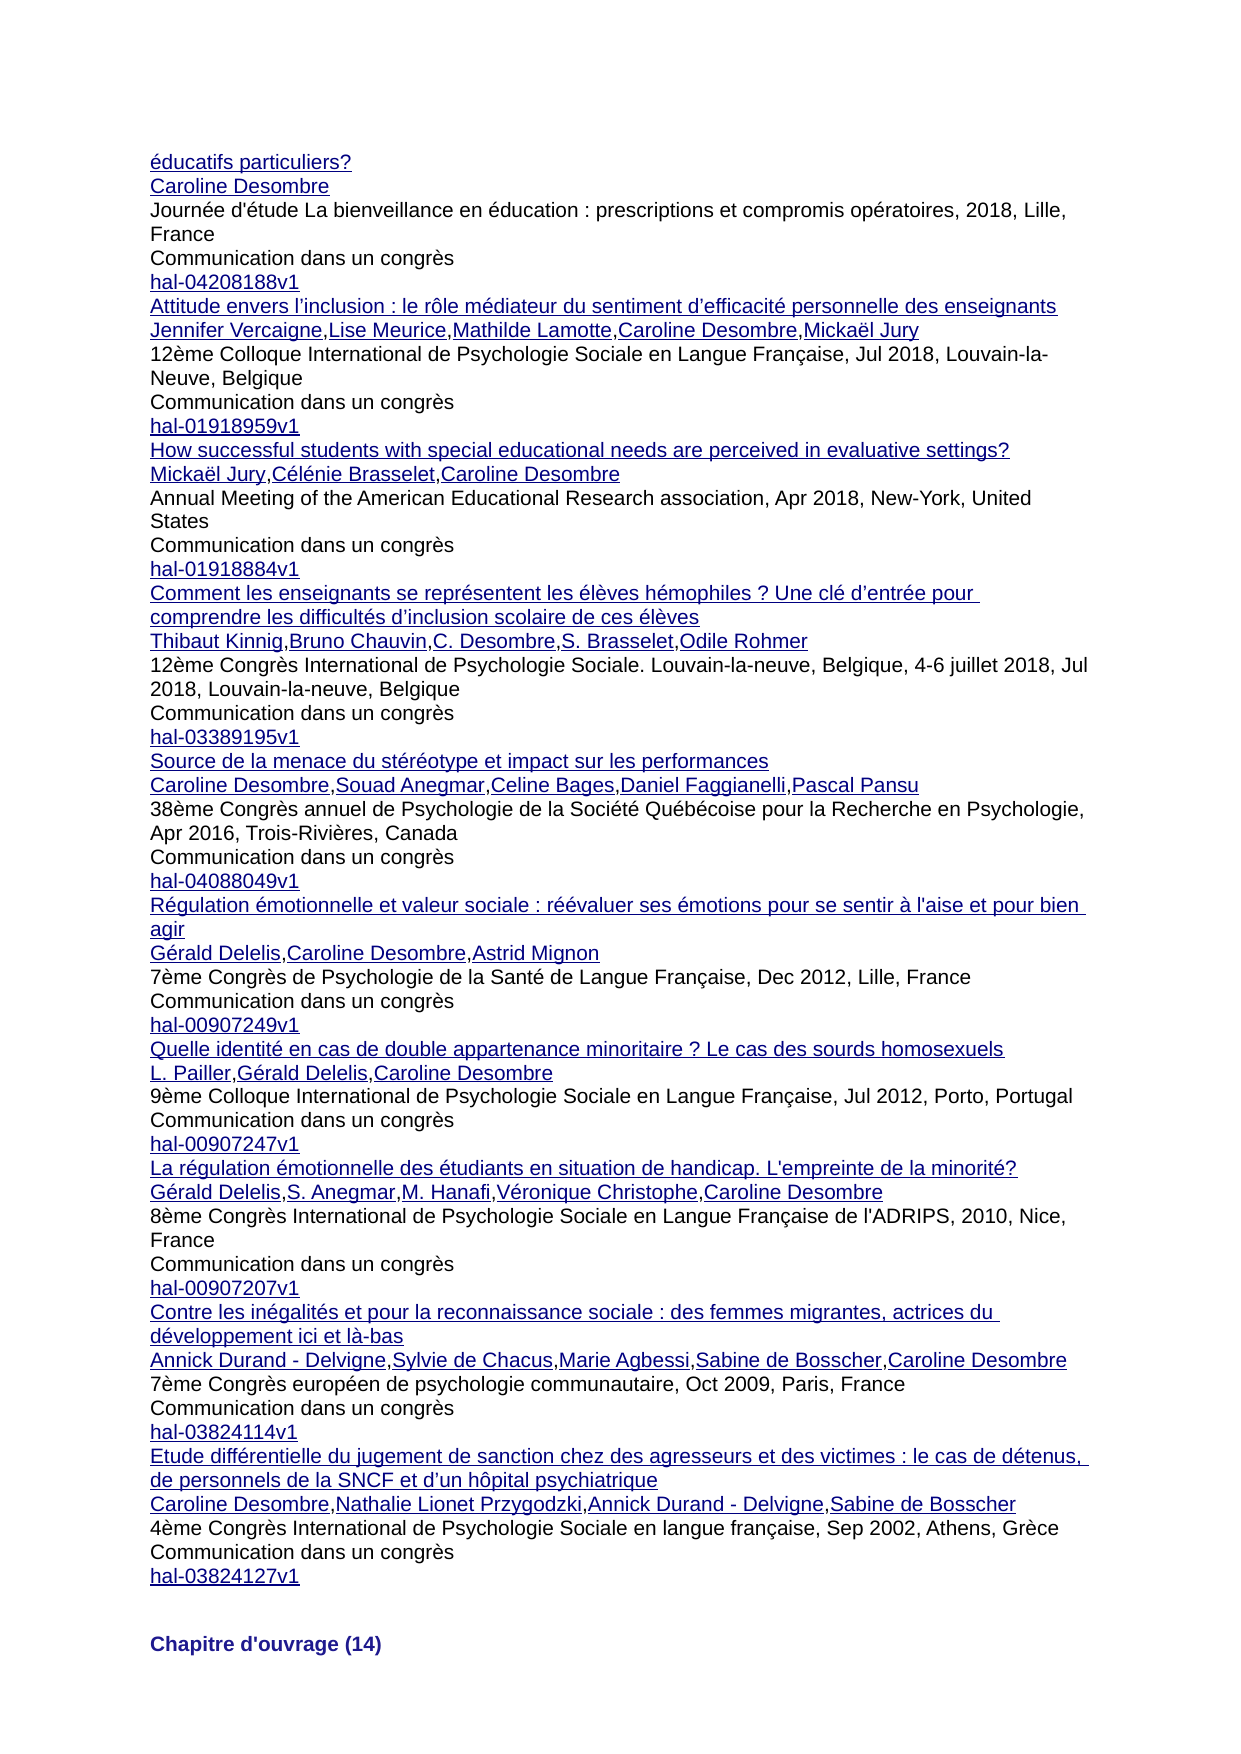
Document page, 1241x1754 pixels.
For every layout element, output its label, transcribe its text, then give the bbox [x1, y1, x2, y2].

subtitle Chapitre d'ouvrage (14) [150, 1632, 1090, 1656]
table_cell Comment les enseignants se représentent les élèves hémophiles ? Une clé d’entrée pour comprendre les difficultés d’inclusion scolaire de ces élèves Thibaut Kinnig,Bruno Chauvin,C. Desombre,S. Brasselet,Odile Rohmer 12ème Congrès International de Psychologie Sociale. Louvain-la-neuve, Belgique, 4-6 juillet 2018, Jul 2018, Louvain-la-neuve, Belgique Communication dans un congrès hal-03389195v1 [150, 581, 1090, 749]
table_cell Source de la menace du stéréotype et impact sur les performances Caroline Desombre,Souad Anegmar,Celine Bages,Daniel Faggianelli,Pascal Pansu 38ème Congrès annuel de Psychologie de la Société Québécoise pour la Recherche en Psychologie, Apr 2016, Trois-Rivières, Canada Communication dans un congrès hal-04088049v1 [150, 749, 1090, 893]
table_cell La régulation émotionnelle des étudiants en situation de handicap. L'empreinte de la minorité? Gérald Delelis,S. Anegmar,M. Hanafi,Véronique Christophe,Caroline Desombre 8ème Congrès International de Psychologie Sociale en Langue Française de l'ADRIPS, 2010, Nice, France Communication dans un congrès hal-00907207v1 [150, 1156, 1090, 1300]
table_cell Régulation émotionnelle et valeur sociale : réévaluer ses émotions pour se sentir à l'aise et pour bien agir Gérald Delelis,Caroline Desombre,Astrid Mignon 7ème Congrès de Psychologie de la Santé de Langue Française, Dec 2012, Lille, France Communication dans un congrès hal-00907249v1 [150, 893, 1090, 1036]
table_cell Etude différentielle du jugement de sanction chez des agresseurs et des victimes : le cas de détenus, de personnels de la SNCF et d’un hôpital psychiatrique Caroline Desombre,Nathalie Lionet Przygodzki,Annick Durand - Delvigne,Sabine de Bosscher 4ème Congrès International de Psychologie Sociale en langue française, Sep 2002, Athens, Grèce Communication dans un congrès hal-03824127v1 [150, 1444, 1090, 1587]
table_cell How successful students with special educational needs are perceived in evaluative settings? Mickaël Jury,Célénie Brasselet,Caroline Desombre Annual Meeting of the American Educational Research association, Apr 2018, New-York, United States Communication dans un congrès hal-01918884v1 [150, 438, 1090, 581]
table_cell Se sentir compétent à l'école: un bien-être favorable aux apprentissages pour les élèves à besoins éducatifs particuliers? Caroline Desombre Journée d'étude La bienveillance en éducation : prescriptions et compromis opératoires, 2018, Lille, France Communication dans un congrès hal-04208188v1 [150, 150, 1090, 294]
table_cell Attitude envers l’inclusion : le rôle médiateur du sentiment d’efficacité personnelle des enseignants Jennifer Vercaigne,Lise Meurice,Mathilde Lamotte,Caroline Desombre,Mickaël Jury 12ème Colloque International de Psychologie Sociale en Langue Française, Jul 2018, Louvain-la-Neuve, Belgique Communication dans un congrès hal-01918959v1 [150, 294, 1090, 437]
table_cell Contre les inégalités et pour la reconnaissance sociale : des femmes migrantes, actrices du développement ici et là-bas Annick Durand - Delvigne,Sylvie de Chacus,Marie Agbessi,Sabine de Bosscher,Caroline Desombre 7ème Congrès européen de psychologie communautaire, Oct 2009, Paris, France Communication dans un congrès hal-03824114v1 [150, 1300, 1090, 1444]
table_cell Quelle identité en cas de double appartenance minoritaire ? Le cas des sourds homosexuels L. Pailler,Gérald Delelis,Caroline Desombre 9ème Colloque International de Psychologie Sociale en Langue Française, Jul 2012, Porto, Portugal Communication dans un congrès hal-00907247v1 [150, 1036, 1090, 1156]
